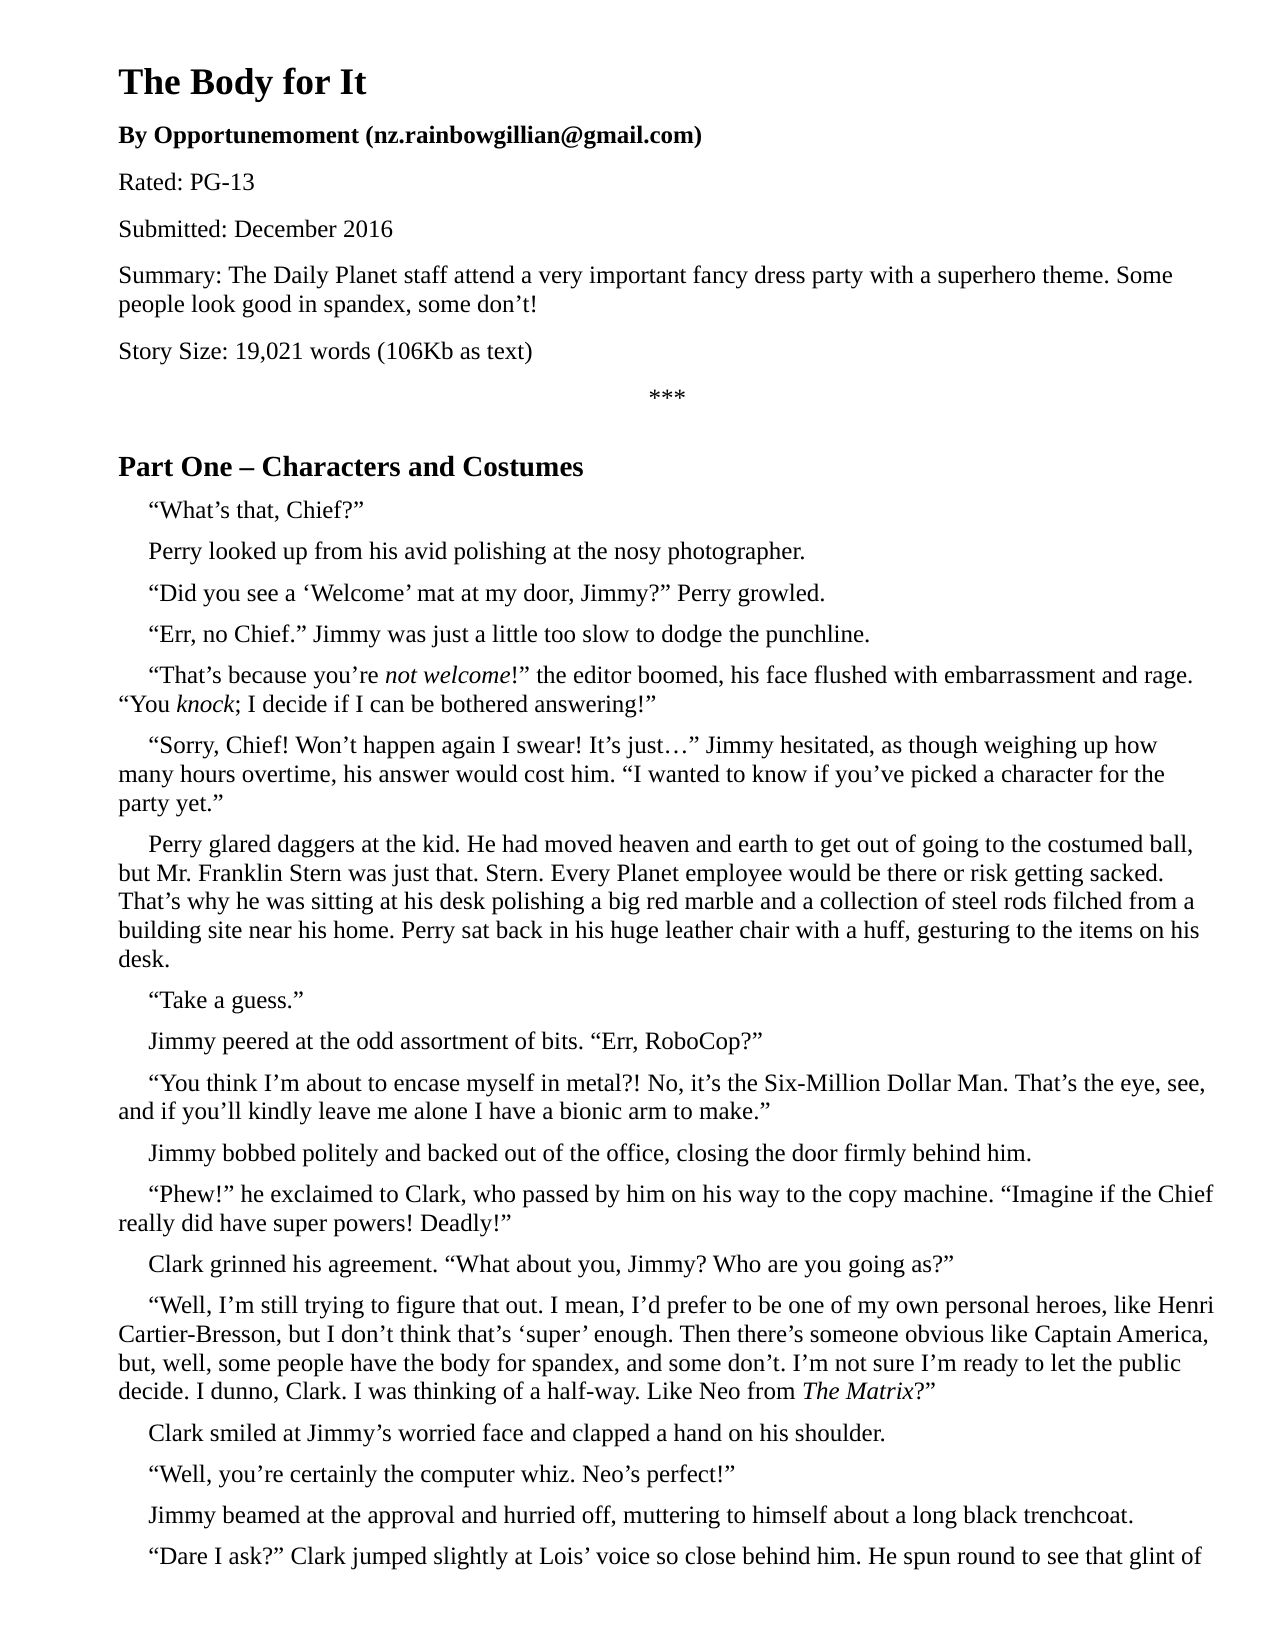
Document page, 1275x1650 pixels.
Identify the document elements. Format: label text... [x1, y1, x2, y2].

subtitle Part One – Characters and Costumes [118, 449, 1216, 483]
text Jimmy peered at the odd assortment of bits. “Err, RoboCop?” [118, 1026, 1216, 1055]
text Jimmy beamed at the approval and hurried off, muttering to himself about a long black trenchcoat. [118, 1500, 1216, 1529]
text “Did you see a ‘Welcome’ mat at my door, Jimmy?” Perry growled. [118, 578, 1216, 606]
subtitle The Body for It [118, 59, 1216, 102]
text Perry glared daggers at the kid. He had moved heaven and earth to get out of going to the costumed ball, but Mr. Franklin Stern was just that. Stern. Every Planet employee would be there or risk getting sacked. That’s why he was sitting at his desk polishing a big red marble and a collection of steel rods filched from a building site near his home. Perry sat back in his huge leather chair with a huff, gesturing to the items on his desk. [118, 829, 1216, 973]
text Summary: The Daily Planet staff attend a very important fancy dress party with a superhero theme. Some people look good in spandex, some don’t! [118, 261, 1216, 318]
text “Well, I’m still trying to figure that out. I mean, I’d prefer to be one of my own personal heroes, like Henri Cartier-Bresson, but I don’t think that’s ‘super’ enough. Then there’s someone obvious like Captain America, but, well, some people have the body for spandex, and some don’t. I’m not sure I’m ready to let the public decide. I dunno, Clark. I was thinking of a half-way. Like Neo from The Matrix?” [118, 1290, 1216, 1405]
text By Opportunemoment (nz.rainbowgillian@gmail.com) [118, 120, 1216, 149]
text “Dare I ask?” Clark jumped slightly at Lois’ voice so close behind him. He spun round to see that glint of [118, 1541, 1216, 1570]
text Clark grinned his agreement. “What about you, Jimmy? Who are you going as?” [118, 1249, 1216, 1278]
text Jimmy bobbed politely and backed out of the office, closing the door firmly behind him. [118, 1138, 1216, 1166]
text “You think I’m about to encase myself in metal?! No, it’s the Six-Million Dollar Man. That’s the eye, see, and if you’ll kindly leave me alone I have a bionic arm to make.” [118, 1068, 1216, 1125]
text “Phew!” he exclaimed to Clark, who passed by him on his way to the copy machine. “Imagine if the Chief really did have super powers! Deadly!” [118, 1179, 1216, 1236]
text “Err, no Chief.” Jimmy was just a little too slow to dodge the punchline. [118, 619, 1216, 648]
text “What’s that, Chief?” [118, 495, 1216, 524]
text *** [118, 383, 1216, 412]
text Story Size: 19,021 words (106Kb as text) [118, 336, 1216, 365]
text “Well, you’re certainly the computer whiz. Neo’s perfect!” [118, 1459, 1216, 1488]
text Rated: PG-13 [118, 167, 1216, 196]
text Submitted: December 2016 [118, 214, 1216, 242]
text Clark smiled at Jimmy’s worried face and clapped a hand on his shoulder. [118, 1418, 1216, 1446]
text “That’s because you’re not welcome!” the editor boomed, his face flushed with embarrassment and rage. “You knock; I decide if I can be bothered answering!” [118, 660, 1216, 718]
text “Sorry, Chief! Won’t happen again I swear! It’s just…” Jimmy hesitated, as though weighing up how many hours overtime, his answer would cost him. “I wanted to know if you’ve picked a character for the party yet.” [118, 730, 1216, 816]
text “Take a guess.” [118, 985, 1216, 1014]
text Perry looked up from his avid polishing at the nosy photographer. [118, 536, 1216, 565]
